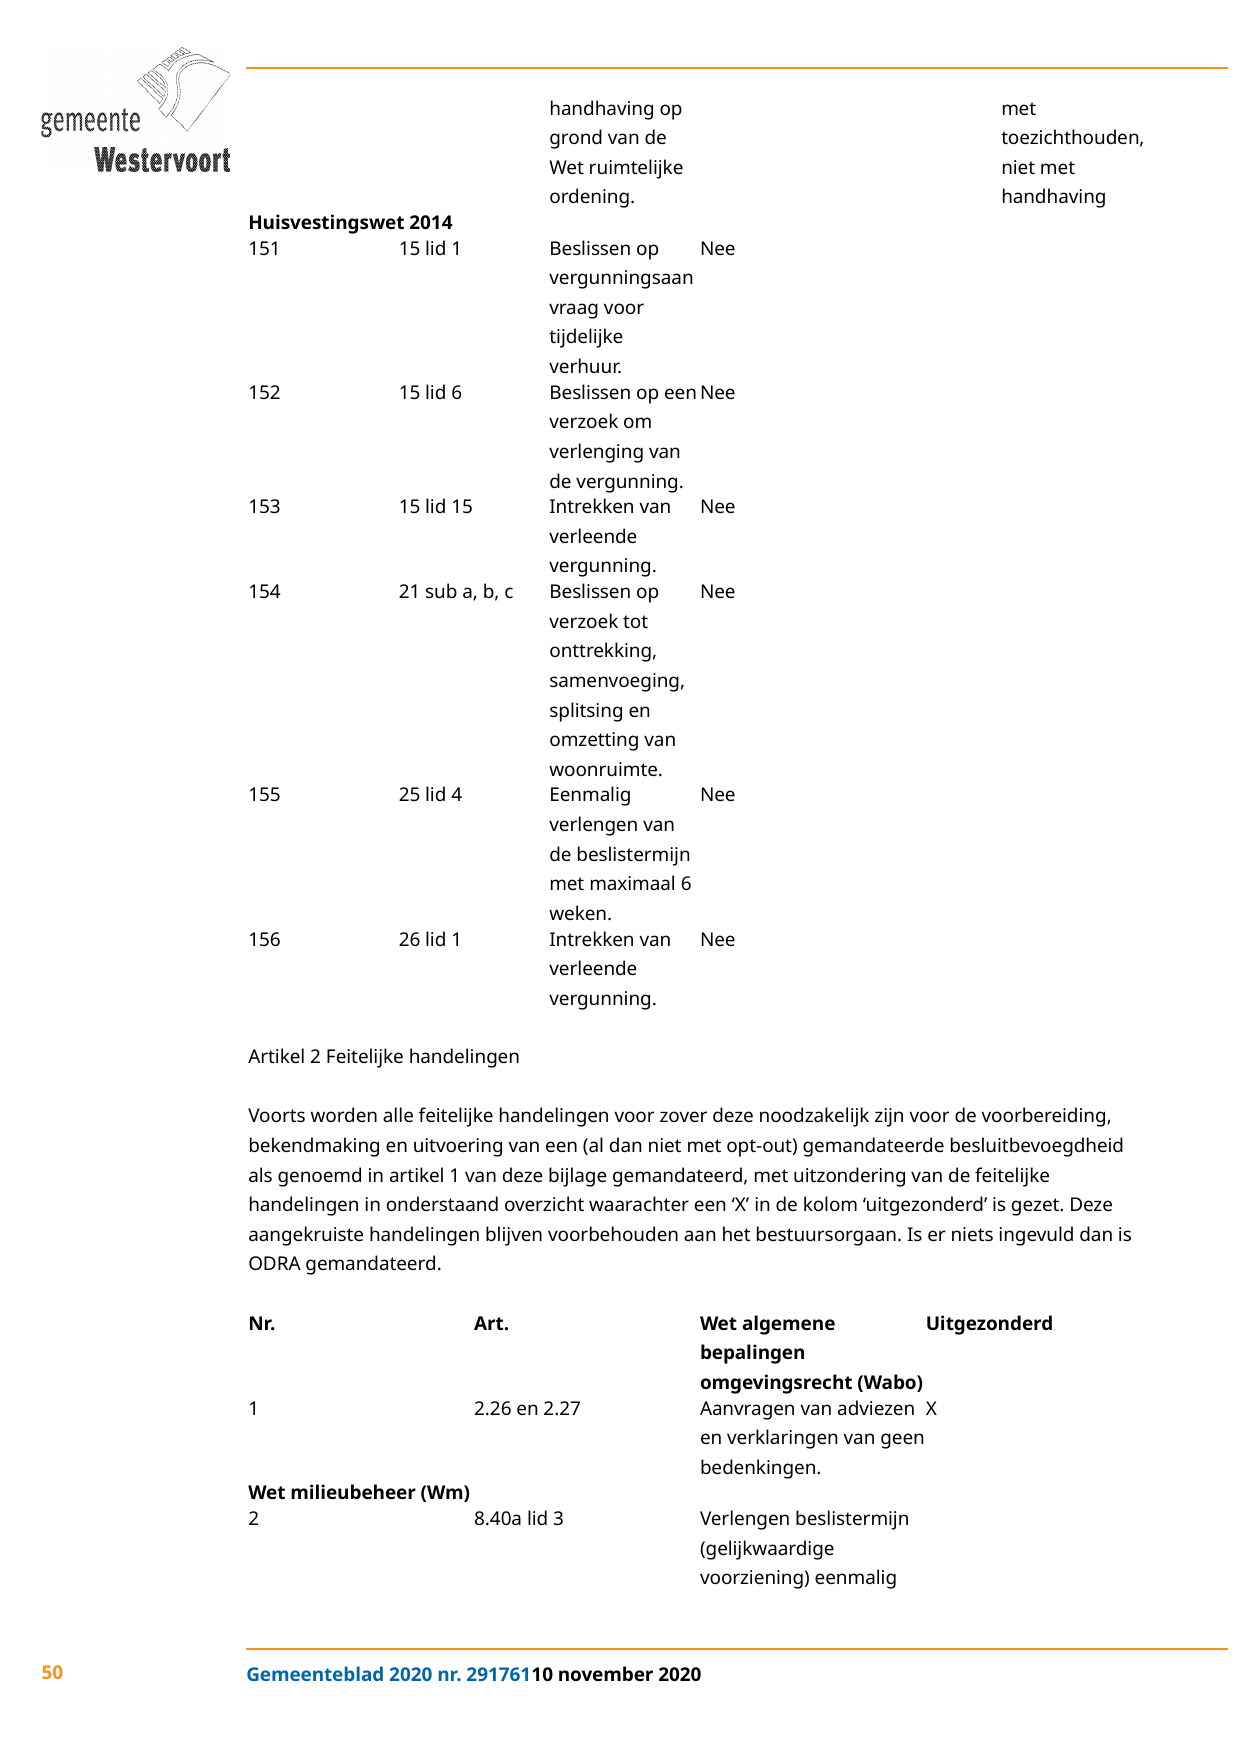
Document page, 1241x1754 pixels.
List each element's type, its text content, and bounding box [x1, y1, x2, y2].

table_header Nr. [248, 1310, 474, 1395]
table_cell [850, 95, 1001, 209]
table_cell [399, 95, 549, 209]
table_cell 25 lid 4 [399, 782, 549, 926]
table_cell 15 lid 1 [399, 235, 549, 379]
table_cell X [926, 1395, 1152, 1479]
table_cell [850, 926, 1001, 1011]
table_cell Intrekken van verleende vergunning. [549, 494, 700, 578]
table_header Wet algemene bepalingen omgevingsrecht (Wabo) [700, 1310, 926, 1395]
table_header Uitgezonderd [926, 1310, 1152, 1395]
table_cell 26 lid 1 [399, 926, 549, 1011]
table_cell 151 [248, 235, 398, 379]
table_cell Aanvragen van adviezen en verklaringen van geen bedenkingen. [700, 1395, 926, 1479]
table_cell [1001, 379, 1152, 493]
table_cell [926, 1505, 1152, 1590]
table_cell 156 [248, 926, 398, 1011]
table_cell Intrekken van verleende vergunning. [549, 926, 700, 1011]
table_cell 15 lid 6 [399, 379, 549, 493]
table_cell 2.26 en 2.27 [474, 1395, 700, 1479]
table_header Art. [474, 1310, 700, 1395]
table_cell [1001, 782, 1152, 926]
table_cell 21 sub a, b, c [399, 579, 549, 782]
table_cell Wet milieubeheer (Wm) [248, 1480, 1152, 1505]
table_cell 1 [248, 1395, 474, 1479]
table_cell [1001, 579, 1152, 782]
table_cell 154 [248, 579, 398, 782]
table_cell Nee [700, 494, 850, 578]
table_cell Beslissen op vergunningsaanvraag voor tijdelijke verhuur. [549, 235, 700, 379]
text Artikel 2 Feitelijke handelingen [248, 1043, 1152, 1069]
table_cell 155 [248, 782, 398, 926]
table_cell Nee [700, 379, 850, 493]
table_cell [1001, 926, 1152, 1011]
table_cell Nee [700, 235, 850, 379]
table_cell Verlengen beslistermijn (gelijkwaardige voorziening) eenmalig [700, 1505, 926, 1590]
table_cell Beslissen op verzoek tot onttrekking, samenvoeging, splitsing en omzetting van woonruimte. [549, 579, 700, 782]
table_cell met toezichthouden, niet met handhaving [1001, 95, 1152, 209]
table_cell Nee [700, 782, 850, 926]
table_cell [850, 782, 1001, 926]
text Voorts worden alle feitelijke handelingen voor zover deze noodzakelijk zijn voor de voorbereiding, bekendmaking en uitvoering van een (al dan niet met opt-out) gemandateerde besluitbevoegdheid als genoemd in artikel 1 van deze bijlage gemandateerd, met uitzondering van de feitelijke handelingen in onderstaand overzicht waarachter een ‘X’ in de kolom ‘uitgezonderd’ is gezet. Deze aangekruiste handelingen blijven voorbehouden aan het bestuursorgaan. Is er niets ingevuld dan is ODRA gemandateerd. [248, 1103, 1152, 1276]
table_cell 152 [248, 379, 398, 493]
table_cell [1001, 235, 1152, 379]
table_cell [850, 579, 1001, 782]
table_cell 8.40a lid 3 [474, 1505, 700, 1590]
table_cell 153 [248, 494, 398, 578]
table_cell Nee [700, 95, 850, 209]
table_cell Beslissen op een verzoek om verlenging van de vergunning. [549, 379, 700, 493]
table_cell [850, 235, 1001, 379]
table_cell [850, 494, 1001, 578]
table_cell Zorgdragen voor handhaving op grond van de Wet ruimtelijke ordening. [549, 95, 700, 209]
table_cell [248, 95, 398, 209]
table_cell Nee [700, 579, 850, 782]
table_cell 15 lid 15 [399, 494, 549, 578]
table_cell Nee [700, 926, 850, 1011]
table_cell Eenmalig verlengen van de beslistermijn met maximaal 6 weken. [549, 782, 700, 926]
table_cell 2 [248, 1505, 474, 1590]
picture [41, 47, 231, 172]
table_cell [1001, 494, 1152, 578]
table_cell Huisvestingswet 2014 [248, 209, 1152, 235]
table_cell [850, 379, 1001, 493]
